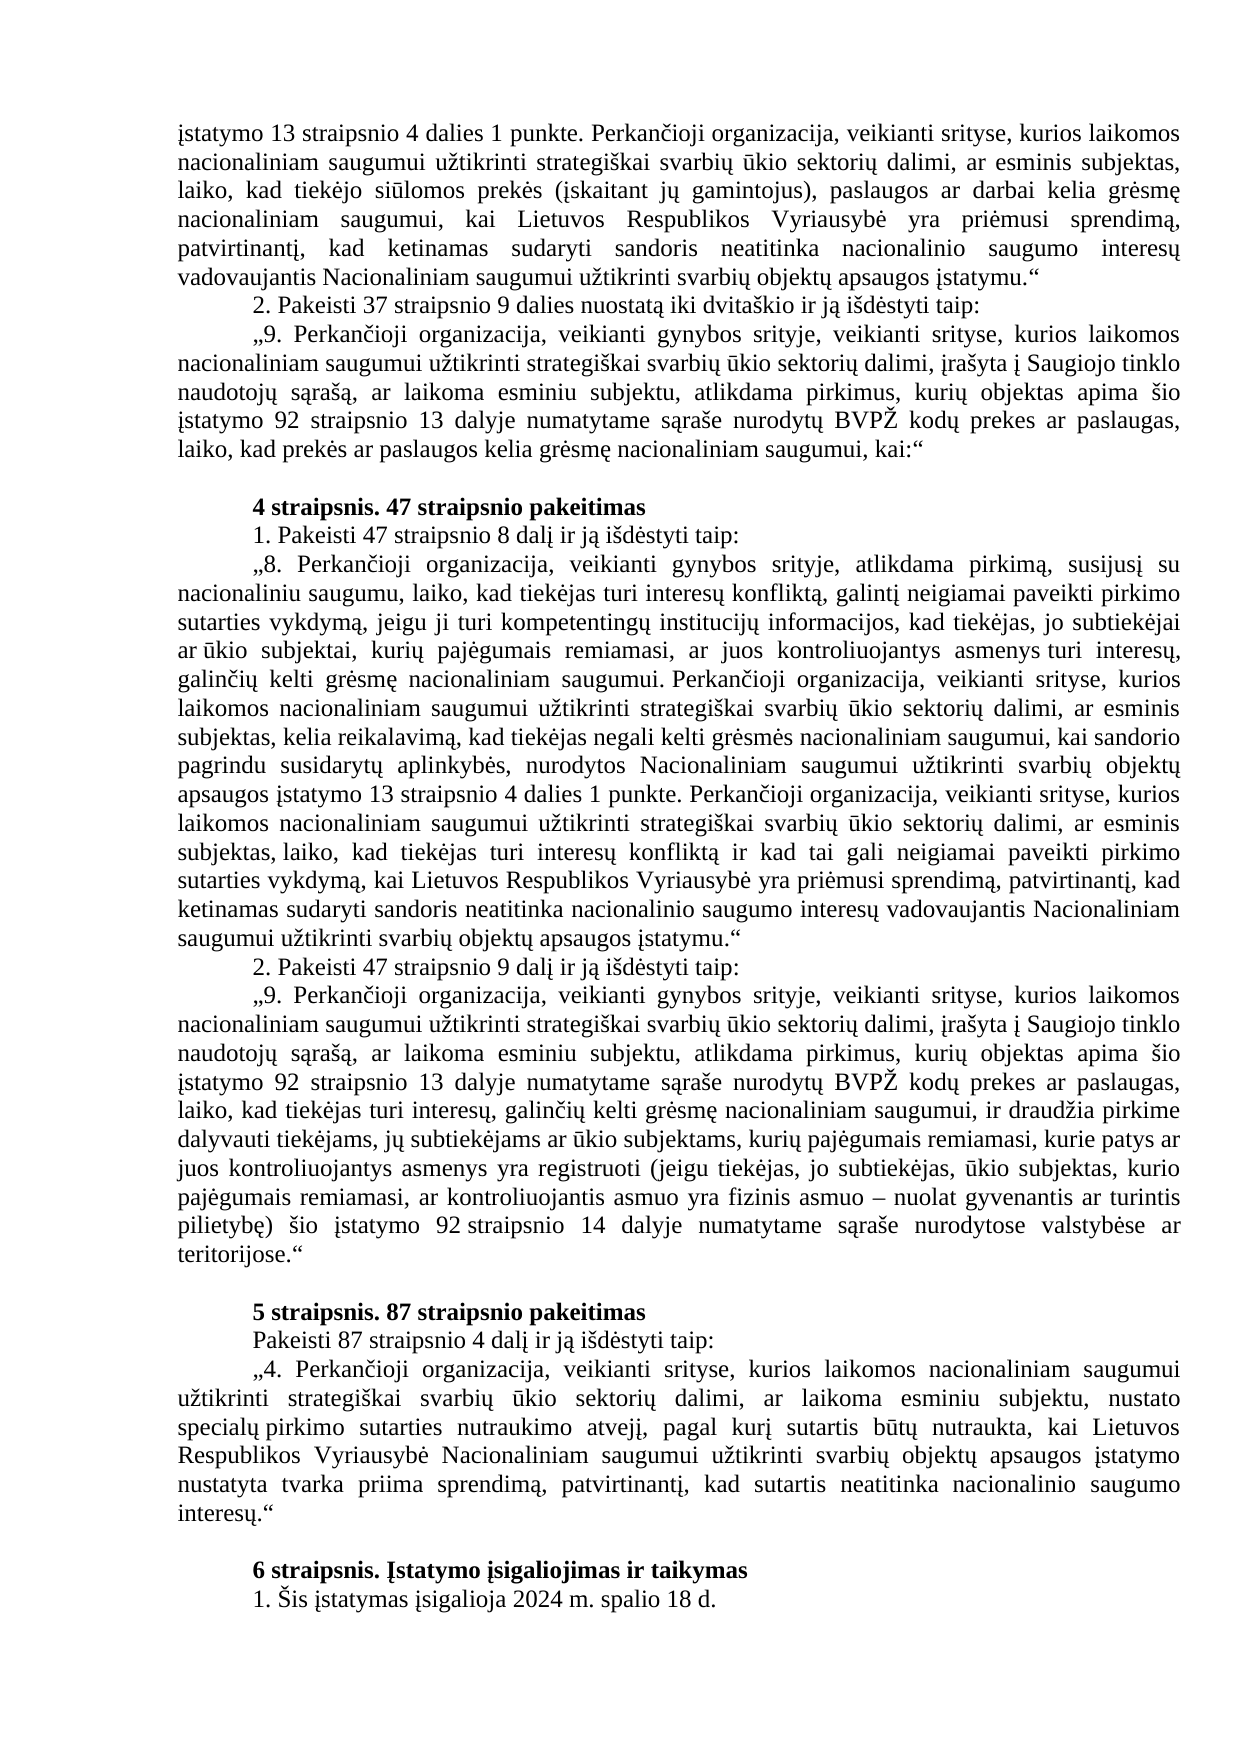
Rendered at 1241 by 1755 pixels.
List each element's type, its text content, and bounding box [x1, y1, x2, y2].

text 6 straipsnis. Įstatymo įsigaliojimas ir taikymas [177, 1556, 1181, 1584]
text „9. Perkančioji organizacija, veikianti gynybos srityje, veikianti srityse, kurios laikomos nacionaliniam saugumui užtikrinti strategiškai svarbių ūkio sektorių dalimi, įrašyta į Saugiojo tinklo naudotojų sąrašą, ar laikoma esminiu subjektu, atlikdama pirkimus, kurių objektas apima šio įstatymo 92 straipsnio 13 dalyje numatytame sąraše nurodytų BVPŽ kodų prekes ar paslaugas, laiko, kad prekės ar paslaugos kelia grėsmę nacionaliniam saugumui, kai:“ [177, 319, 1181, 463]
text „9. Perkančioji organizacija, veikianti gynybos srityje, veikianti srityse, kurios laikomos nacionaliniam saugumui užtikrinti strategiškai svarbių ūkio sektorių dalimi, įrašyta į Saugiojo tinklo naudotojų sąrašą, ar laikoma esminiu subjektu, atlikdama pirkimus, kurių objektas apima šio įstatymo 92 straipsnio 13 dalyje numatytame sąraše nurodytų BVPŽ kodų prekes ar paslaugas, laiko, kad tiekėjas turi interesų, galinčių kelti grėsmę nacionaliniam saugumui, ir draudžia pirkime dalyvauti tiekėjams, jų subtiekėjams ar ūkio subjektams, kurių pajėgumais remiamasi, kurie patys ar juos kontroliuojantys asmenys yra registruoti (jeigu tiekėjas, jo subtiekėjas, ūkio subjektas, kurio pajėgumais remiamasi, ar kontroliuojantis asmuo yra fizinis asmuo – nuolat gyvenantis ar turintis pilietybę) šio įstatymo 92 straipsnio 14 dalyje numatytame sąraše nurodytose valstybėse ar teritorijose.“ [177, 981, 1181, 1268]
text 4 straipsnis. 47 straipsnio pakeitimas [177, 492, 1181, 521]
text 1. Šis įstatymas įsigalioja 2024 m. spalio 18 d. [177, 1584, 1181, 1613]
text 2. Pakeisti 47 straipsnio 9 dalį ir ją išdėstyti taip: [177, 952, 1181, 981]
text „8. Perkančioji organizacija, veikianti gynybos srityje, atlikdama pirkimą, susijusį su nacionaliniu saugumu, laiko, kad tiekėjas turi interesų konfliktą, galintį neigiamai paveikti pirkimo sutarties vykdymą, jeigu ji turi kompetentingų institucijų informacijos, kad tiekėjas, jo subtiekėjai ar ūkio subjektai, kurių pajėgumais remiamasi, ar juos kontroliuojantys asmenys turi interesų, galinčių kelti grėsmę nacionaliniam saugumui. Perkančioji organizacija, veikianti srityse, kurios laikomos nacionaliniam saugumui užtikrinti strategiškai svarbių ūkio sektorių dalimi, ar esminis subjektas, kelia reikalavimą, kad tiekėjas negali kelti grėsmės nacionaliniam saugumui, kai sandorio pagrindu susidarytų aplinkybės, nurodytos Nacionaliniam saugumui užtikrinti svarbių objektų apsaugos įstatymo 13 straipsnio 4 dalies 1 punkte. Perkančioji organizacija, veikianti srityse, kurios laikomos nacionaliniam saugumui užtikrinti strategiškai svarbių ūkio sektorių dalimi, ar esminis subjektas, laiko, kad tiekėjas turi interesų konfliktą ir kad tai gali neigiamai paveikti pirkimo sutarties vykdymą, kai Lietuvos Respublikos Vyriausybė yra priėmusi sprendimą, patvirtinantį, kad ketinamas sudaryti sandoris neatitinka nacionalinio saugumo interesų vadovaujantis Nacionaliniam saugumui užtikrinti svarbių objektų apsaugos įstatymu.“ [177, 549, 1181, 952]
text 5 straipsnis. 87 straipsnio pakeitimas [177, 1297, 1181, 1326]
text „4. Perkančioji organizacija, veikianti srityse, kurios laikomos nacionaliniam saugumui užtikrinti strategiškai svarbių ūkio sektorių dalimi, ar laikoma esminiu subjektu, nustato specialų pirkimo sutarties nutraukimo atvejį, pagal kurį sutartis būtų nutraukta, kai Lietuvos Respublikos Vyriausybė Nacionaliniam saugumui užtikrinti svarbių objektų apsaugos įstatymo nustatyta tvarka priima sprendimą, patvirtinantį, kad sutartis neatitinka nacionalinio saugumo interesų.“ [177, 1354, 1181, 1527]
text įstatymo 13 straipsnio 4 dalies 1 punkte. Perkančioji organizacija, veikianti srityse, kurios laikomos nacionaliniam saugumui užtikrinti strategiškai svarbių ūkio sektorių dalimi, ar esminis subjektas, laiko, kad tiekėjo siūlomos prekės (įskaitant jų gamintojus), paslaugos ar darbai kelia grėsmę nacionaliniam saugumui, kai Lietuvos Respublikos Vyriausybė yra priėmusi sprendimą, patvirtinantį, kad ketinamas sudaryti sandoris neatitinka nacionalinio saugumo interesų vadovaujantis Nacionaliniam saugumui užtikrinti svarbių objektų apsaugos įstatymu.“ [177, 118, 1181, 291]
text 2. Pakeisti 37 straipsnio 9 dalies nuostatą iki dvitaškio ir ją išdėstyti taip: [177, 291, 1181, 319]
text Pakeisti 87 straipsnio 4 dalį ir ją išdėstyti taip: [177, 1326, 1181, 1354]
text 1. Pakeisti 47 straipsnio 8 dalį ir ją išdėstyti taip: [177, 521, 1181, 549]
